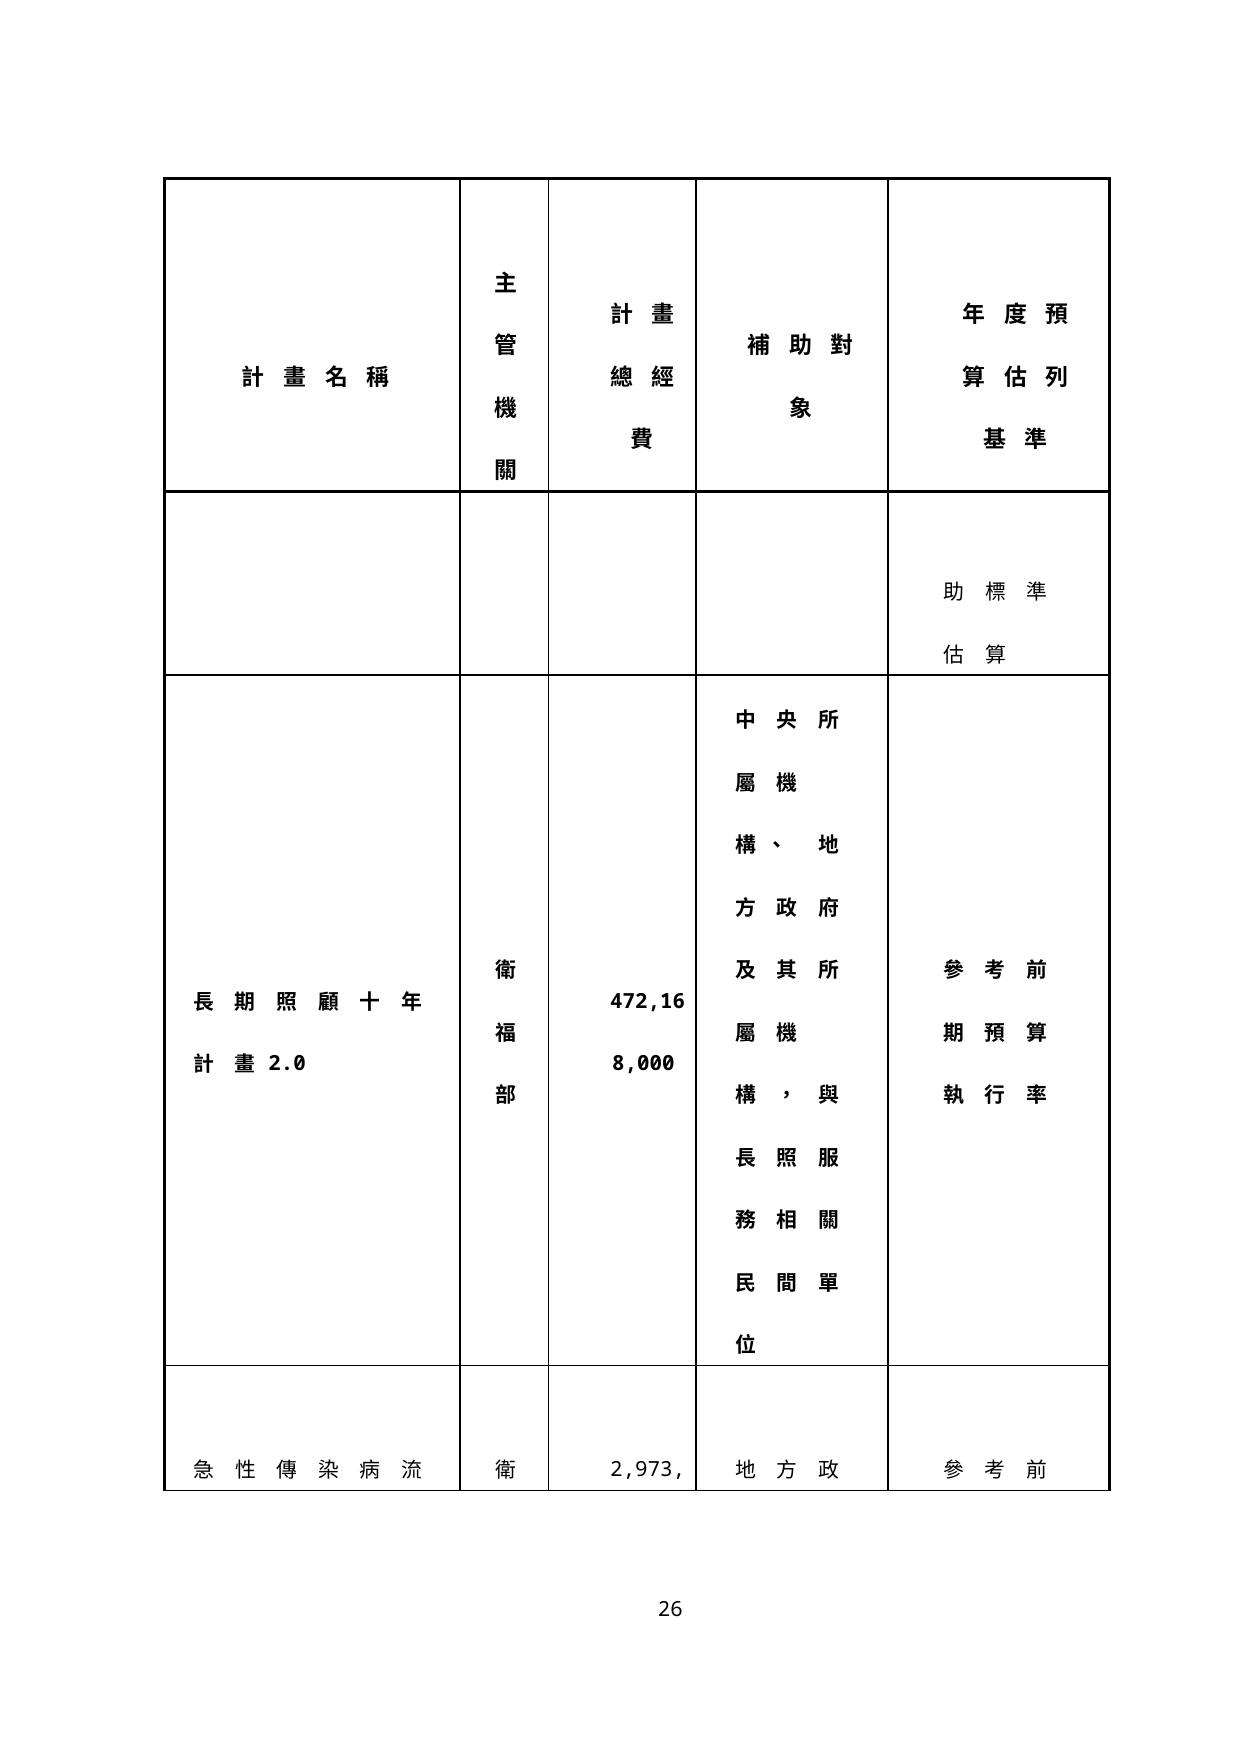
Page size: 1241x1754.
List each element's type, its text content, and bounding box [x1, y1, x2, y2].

table_cell 衛福部 [461, 676, 548, 1365]
table_cell 地方政 [697, 1366, 887, 1490]
table_cell 參考前期預算執行率及依實際需求 [889, 1366, 1108, 1490]
table_cell 助標準估算 [889, 493, 1108, 674]
table_cell 2,973, [549, 1366, 695, 1490]
table_cell 急性傳染病流 [166, 1366, 459, 1490]
table_cell [166, 493, 459, 674]
table_cell [549, 493, 695, 674]
table_cell [461, 493, 548, 674]
table_header 計畫名稱 [166, 180, 459, 490]
table_cell [697, 493, 887, 674]
table_header 計畫總經費 [549, 180, 695, 490]
table_cell 衛 [461, 1366, 548, 1490]
table_header 年度預算估列基準 [889, 180, 1108, 490]
table_cell 長期照顧十年計畫2.0 [166, 676, 459, 1365]
table_cell 參考前期預算執行率 [889, 676, 1108, 1365]
table_header 主管機關 [461, 180, 548, 490]
table_cell 中央所屬機構、地方政府及其所屬機構，與長照服務相關民間單位 [697, 676, 887, 1365]
table_header 補助對象 [697, 180, 887, 490]
table_cell 472,168,000 [549, 676, 695, 1365]
